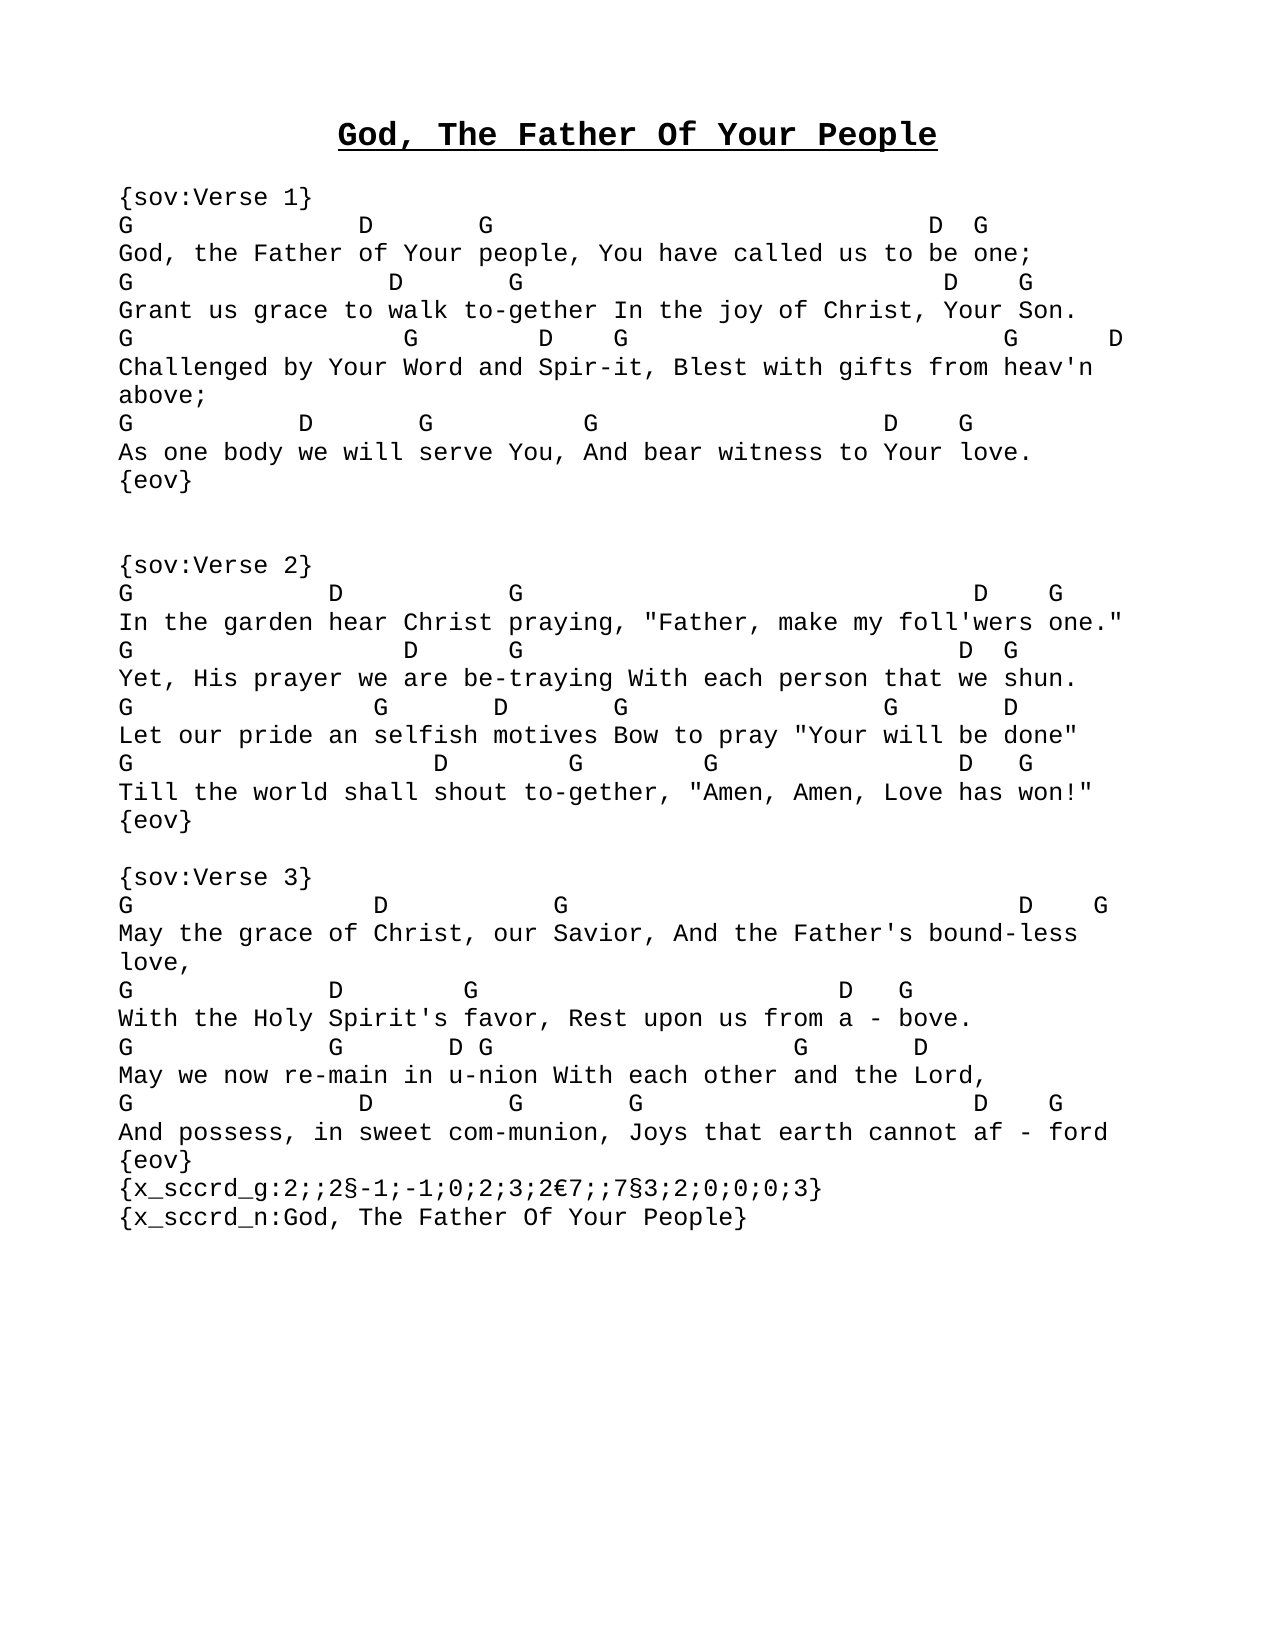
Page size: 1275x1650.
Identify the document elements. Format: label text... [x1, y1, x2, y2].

text {sov:Verse 1} G D G D G God, the Father of Your people, You have called us to be one; G D G D G Grant us grace to walk to-gether In the joy of Christ, Your Son. G G D G G D Challenged by Your Word and Spir-it, Blest with gifts from heav'n above; G D G G D G As one body we will serve You, And bear witness to Your love. {eov} {sov:Verse 2} G D G D G In the garden hear Christ praying, "Father, make my foll'wers one." G D G D G Yet, His prayer we are be-traying With each person that we shun. G G D G G D Let our pride an selfish motives Bow to pray "Your will be done" G D G G D G Till the world shall shout to-gether, "Amen, Amen, Love has won!" {eov} {sov:Verse 3} G D G D G May the grace of Christ, our Savior, And the Father's bound-less love, G D G D G With the Holy Spirit's favor, Rest upon us from a - bove. G G D G G D May we now re-main in u-nion With each other and the Lord, G D G G D G And possess, in sweet com-munion, Joys that earth cannot af - ford {eov} {x_sccrd_g:2;;2§-1;-1;0;2;3;2€7;;7§3;2;0;0;0;3} {x_sccrd_n:God, The Father Of Your People} [118, 184, 1157, 1261]
text God, The Father Of Your People [118, 118, 1157, 156]
